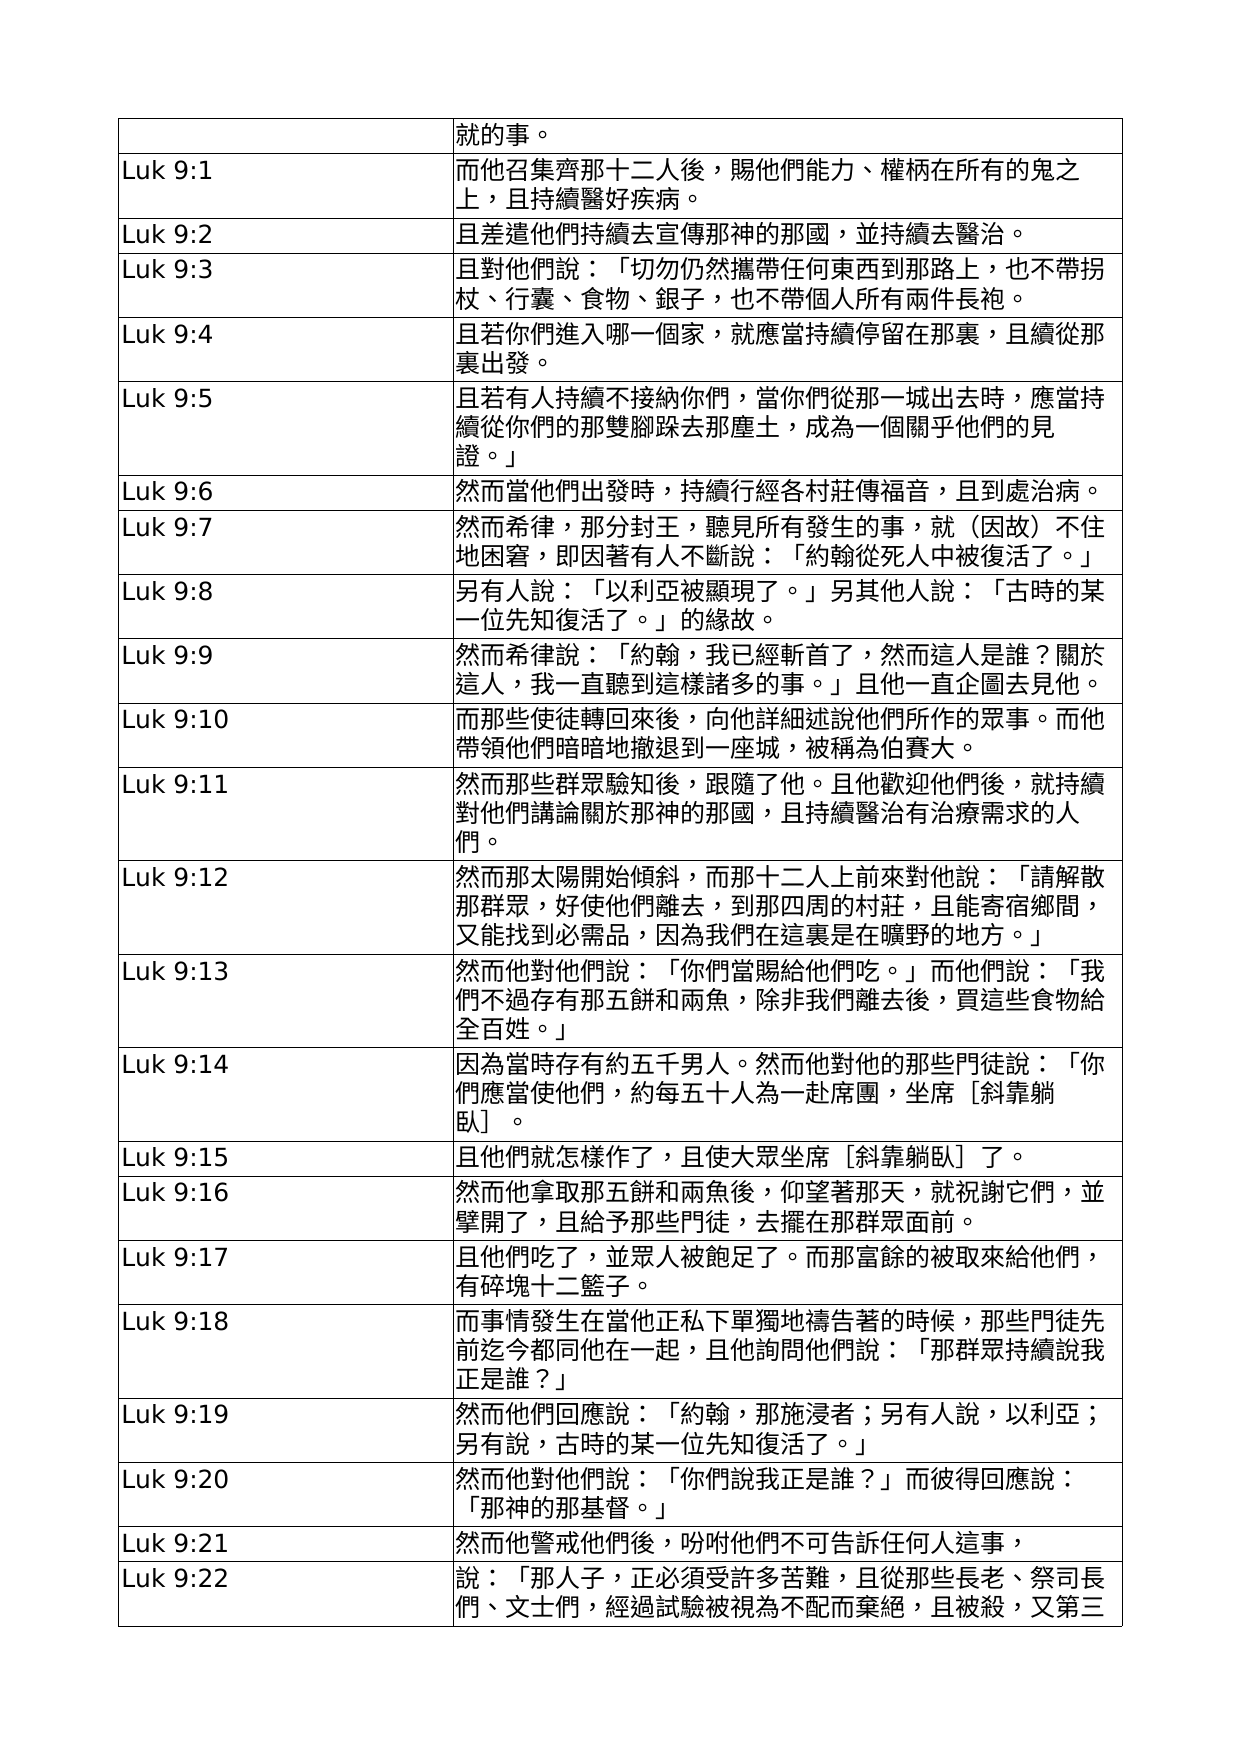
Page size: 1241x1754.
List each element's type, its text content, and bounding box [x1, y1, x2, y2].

table_cell 然而希律說：「約翰，我已經斬首了，然而這人是誰？關於這人，我一直聽到這樣諸多的事。」且他一直企圖去見他。 [454, 639, 1122, 702]
table_cell 且他們吃了，並眾人被飽足了。而那富餘的被取來給他們，有碎塊十二籃子。 [454, 1241, 1122, 1304]
table_cell Luk 9:7 [119, 511, 453, 574]
table_cell Luk 9:21 [119, 1527, 453, 1561]
table_cell Luk 9:12 [119, 861, 453, 954]
table_cell 而那些使徒轉回來後，向他詳細述說他們所作的眾事。而他帶領他們暗暗地撤退到一座城，被稱為伯賽大。 [454, 704, 1122, 767]
table_cell Luk 9:8 [119, 575, 453, 638]
table_cell 且若有人持續不接納你們，當你們從那一城出去時，應當持續從你們的那雙腳跺去那塵土，成為一個關乎他們的見證。」 [454, 382, 1122, 474]
table_cell 然而當他們出發時，持續行經各村莊傳福音，且到處治病。 [454, 476, 1122, 510]
table_cell Luk 9:18 [119, 1305, 453, 1398]
table_cell 說：「那人子，正必須受許多苦難，且從那些長老、祭司長們、文士們，經過試驗被視為不配而棄絕，且被殺，又第三 [454, 1562, 1122, 1626]
table_cell Luk 9:3 [119, 254, 453, 317]
table_cell Luk 9:16 [119, 1177, 453, 1240]
table_cell Luk 9:11 [119, 768, 453, 860]
table_cell Luk 9:20 [119, 1463, 453, 1526]
table_cell 且他們就怎樣作了，且使大眾坐席［斜靠躺臥］了。 [454, 1142, 1122, 1176]
table_cell 然而他警戒他們後，吩咐他們不可告訴任何人這事， [454, 1527, 1122, 1561]
table_cell 而事情發生在當他正私下單獨地禱告著的時候，那些門徒先前迄今都同他在一起，且他詢問他們說：「那群眾持續說我正是誰？」 [454, 1305, 1122, 1398]
table_cell Luk 9:1 [119, 154, 453, 217]
table_cell 然而他對他們說：「你們說我正是誰？」而彼得回應說：「那神的那基督。」 [454, 1463, 1122, 1526]
table_cell Luk 9:13 [119, 955, 453, 1047]
table_cell 另有人說：「以利亞被顯現了。」另其他人說：「古時的某一位先知復活了。」的緣故。 [454, 575, 1122, 638]
table_cell 然而他們回應說：「約翰，那施浸者；另有人說，以利亞；另有說，古時的某一位先知復活了。」 [454, 1399, 1122, 1462]
table_cell Luk 9:5 [119, 382, 453, 474]
table_cell 然而那太陽開始傾斜，而那十二人上前來對他說：「請解散那群眾，好使他們離去，到那四周的村莊，且能寄宿鄉間，又能找到必需品，因為我們在這裏是在曠野的地方。」 [454, 861, 1122, 954]
table_cell Luk 9:6 [119, 476, 453, 510]
table_cell Luk 9:19 [119, 1399, 453, 1462]
table_cell 然而他對他們說：「你們當賜給他們吃。」而他們說：「我們不過存有那五餅和兩魚，除非我們離去後，買這些食物給全百姓。」 [454, 955, 1122, 1047]
table_cell Luk 9:2 [119, 219, 453, 253]
table_cell Luk 9:4 [119, 318, 453, 381]
table_cell Luk 9:14 [119, 1048, 453, 1141]
table_cell 且若你們進入哪一個家，就應當持續停留在那裏，且續從那裏出發。 [454, 318, 1122, 381]
table_cell 然而希律，那分封王，聽見所有發生的事，就（因故）不住地困窘，即因著有人不斷說：「約翰從死人中被復活了。」 [454, 511, 1122, 574]
table_cell 然而那些群眾驗知後，跟隨了他。且他歡迎他們後，就持續對他們講論關於那神的那國，且持續醫治有治療需求的人們。 [454, 768, 1122, 860]
table_cell Luk 9:17 [119, 1241, 453, 1304]
table_cell 就的事。 [454, 119, 1122, 153]
table_cell 然而他拿取那五餅和兩魚後，仰望著那天，就祝謝它們，並擘開了，且給予那些門徒，去擺在那群眾面前。 [454, 1177, 1122, 1240]
table_cell 而他召集齊那十二人後，賜他們能力、權柄在所有的鬼之上，且持續醫好疾病。 [454, 154, 1122, 217]
table_cell Luk 9:9 [119, 639, 453, 702]
table_cell [119, 119, 453, 153]
table_cell 且對他們說：「切勿仍然攜帶任何東西到那路上，也不帶拐杖、行囊、食物、銀子，也不帶個人所有兩件長袍。 [454, 254, 1122, 317]
table_cell 且差遣他們持續去宣傳那神的那國，並持續去醫治。 [454, 219, 1122, 253]
table_cell Luk 9:10 [119, 704, 453, 767]
table_cell 因為當時存有約五千男人。然而他對他的那些門徒說：「你們應當使他們，約每五十人為一赴席團，坐席［斜靠躺臥］。 [454, 1048, 1122, 1141]
table_cell Luk 9:15 [119, 1142, 453, 1176]
table_cell Luk 9:22 [119, 1562, 453, 1626]
